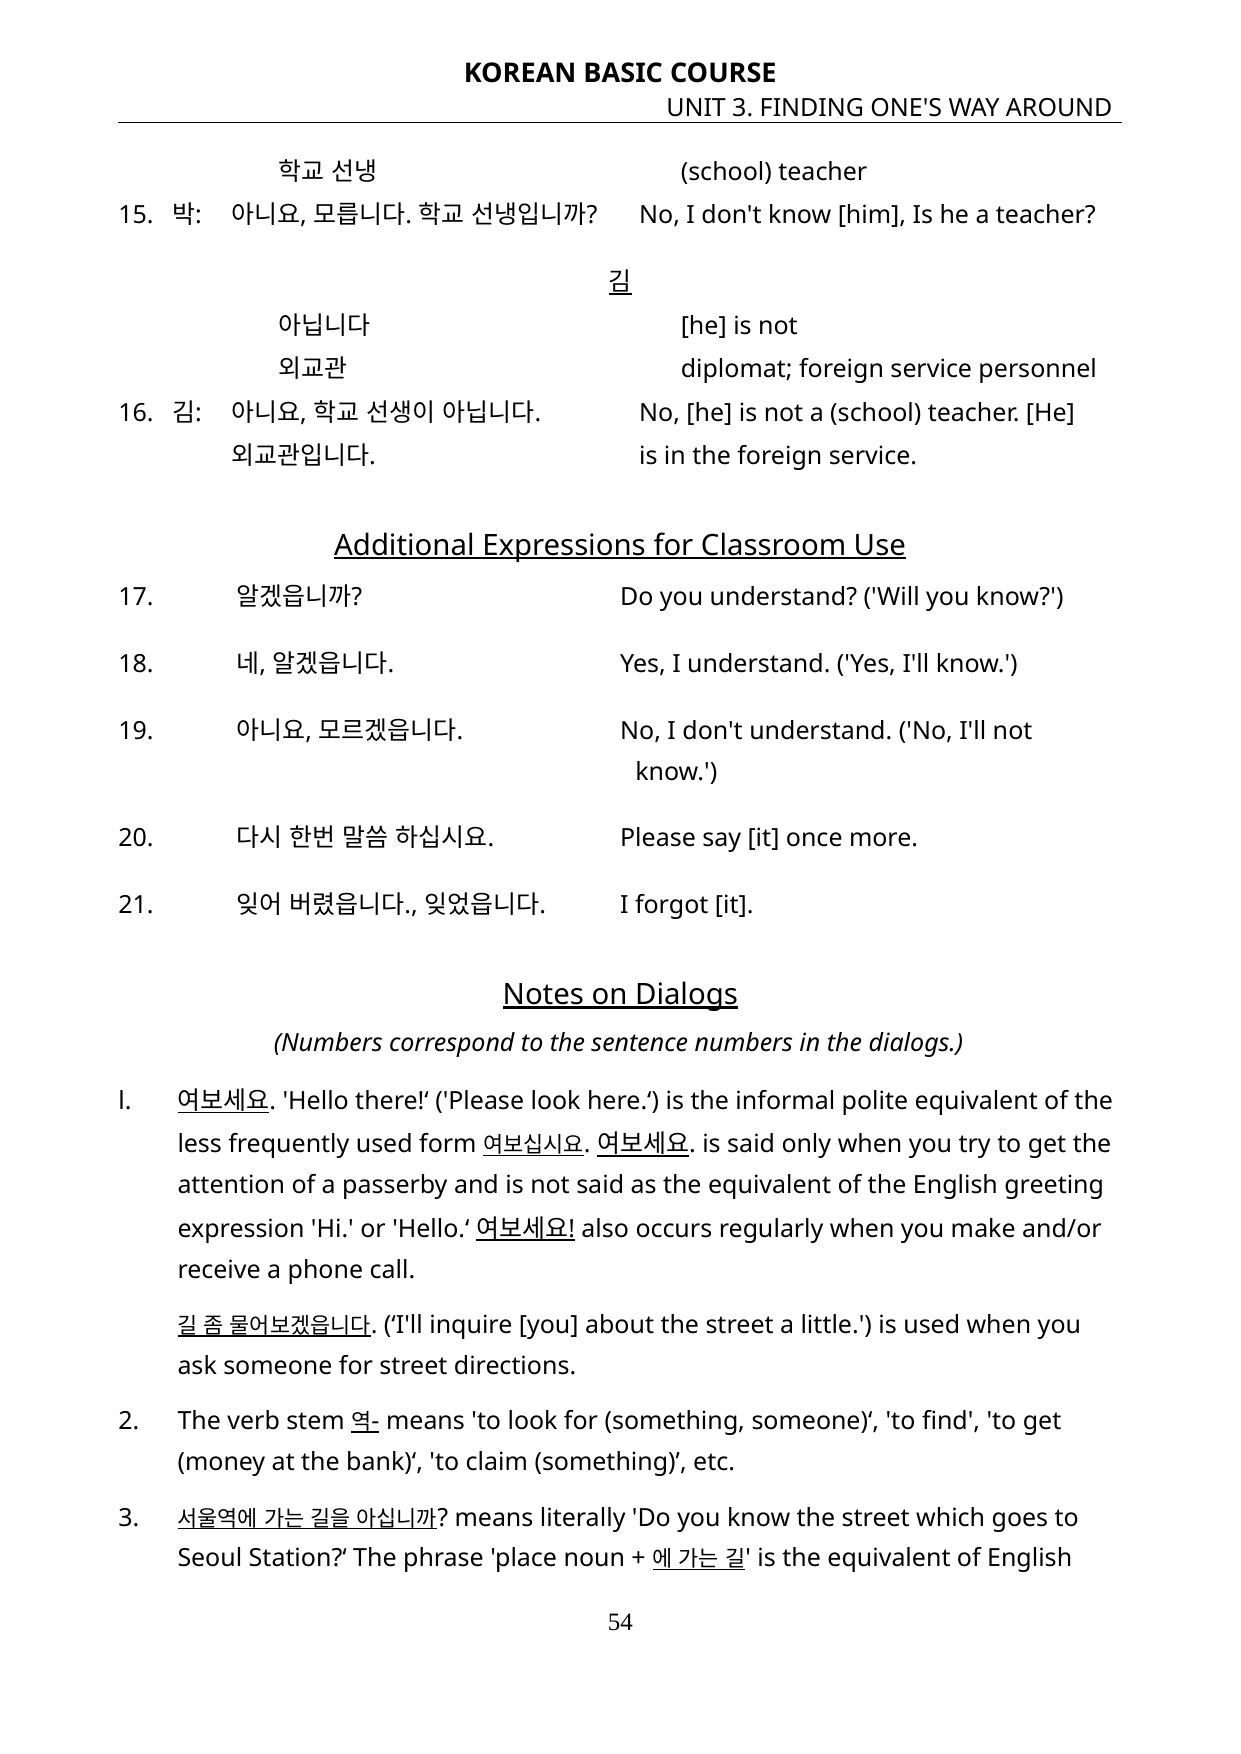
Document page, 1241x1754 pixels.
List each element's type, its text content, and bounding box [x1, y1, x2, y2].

text 3. 서울역에 가는 길을 아십니까? means literally 'Do you know the street which goes to Seoul Station?‘ The phrase 'place noun + 에 가는 길' is the equivalent of English [118, 1499, 1122, 1574]
text 길 좀 물어보겠읍니다. (‘I'll inquire [you] about the street a little.') is used when you ask someone for street directions. [118, 1307, 1122, 1382]
text 19. 아니요, 모르겠읍니다. No, I don't understand. ('No, I'll not know.') [118, 710, 1122, 787]
text 18. 네, 알겠읍니다. Yes, I understand. ('Yes, I'll know.') [118, 643, 1122, 679]
text (Numbers correspond to the sentence numbers in the dialogs.) [118, 1025, 1122, 1059]
text l. 여보세요. 'Hello there!‘ ('Please look here.‘) is the informal polite equivalent of the less frequently used form 여보십시요. 여보세요. is said only when you try to get the attention of a passerby and is not said as the equivalent of the English greeting expression 'Hi.' or 'Hello.‘ 여보세요! also occurs regularly when you make and/or receive a phone call. [118, 1081, 1122, 1285]
text 김 [118, 262, 1122, 298]
subtitle Additional Expressions for Classroom Use [118, 523, 1122, 563]
text 21. 잊어 버렸읍니다., 잊었읍니다. I forgot [it]. [118, 885, 1122, 921]
text 아닙니다 [he] is not 외교관 diplomat; foreign service personnel 16. 김: 아니요, 학교 선생이 아닙니다. No, [he] is not a (school) teacher. [He] 외교관입니다. is in the foreign service. [118, 305, 1122, 472]
subtitle Notes on Dialogs [118, 973, 1122, 1013]
text 20. 다시 한번 말씀 하십시요. Please say [it] once more. [118, 818, 1122, 854]
text 2. The verb stem 역- means 'to look for (something, someone)‘, 'to find', 'to get (money at the bank)‘, 'to claim (something)’, etc. [118, 1403, 1122, 1478]
text 17. 알겠읍니까? Do you understand? ('Will you know?') [118, 576, 1122, 612]
text 학교 선냉 (school) teacher 15. 박: 아니요, 모릅니다. 학교 선냉입니까? No, I don't know [him], Is he a teacher? [118, 151, 1122, 231]
